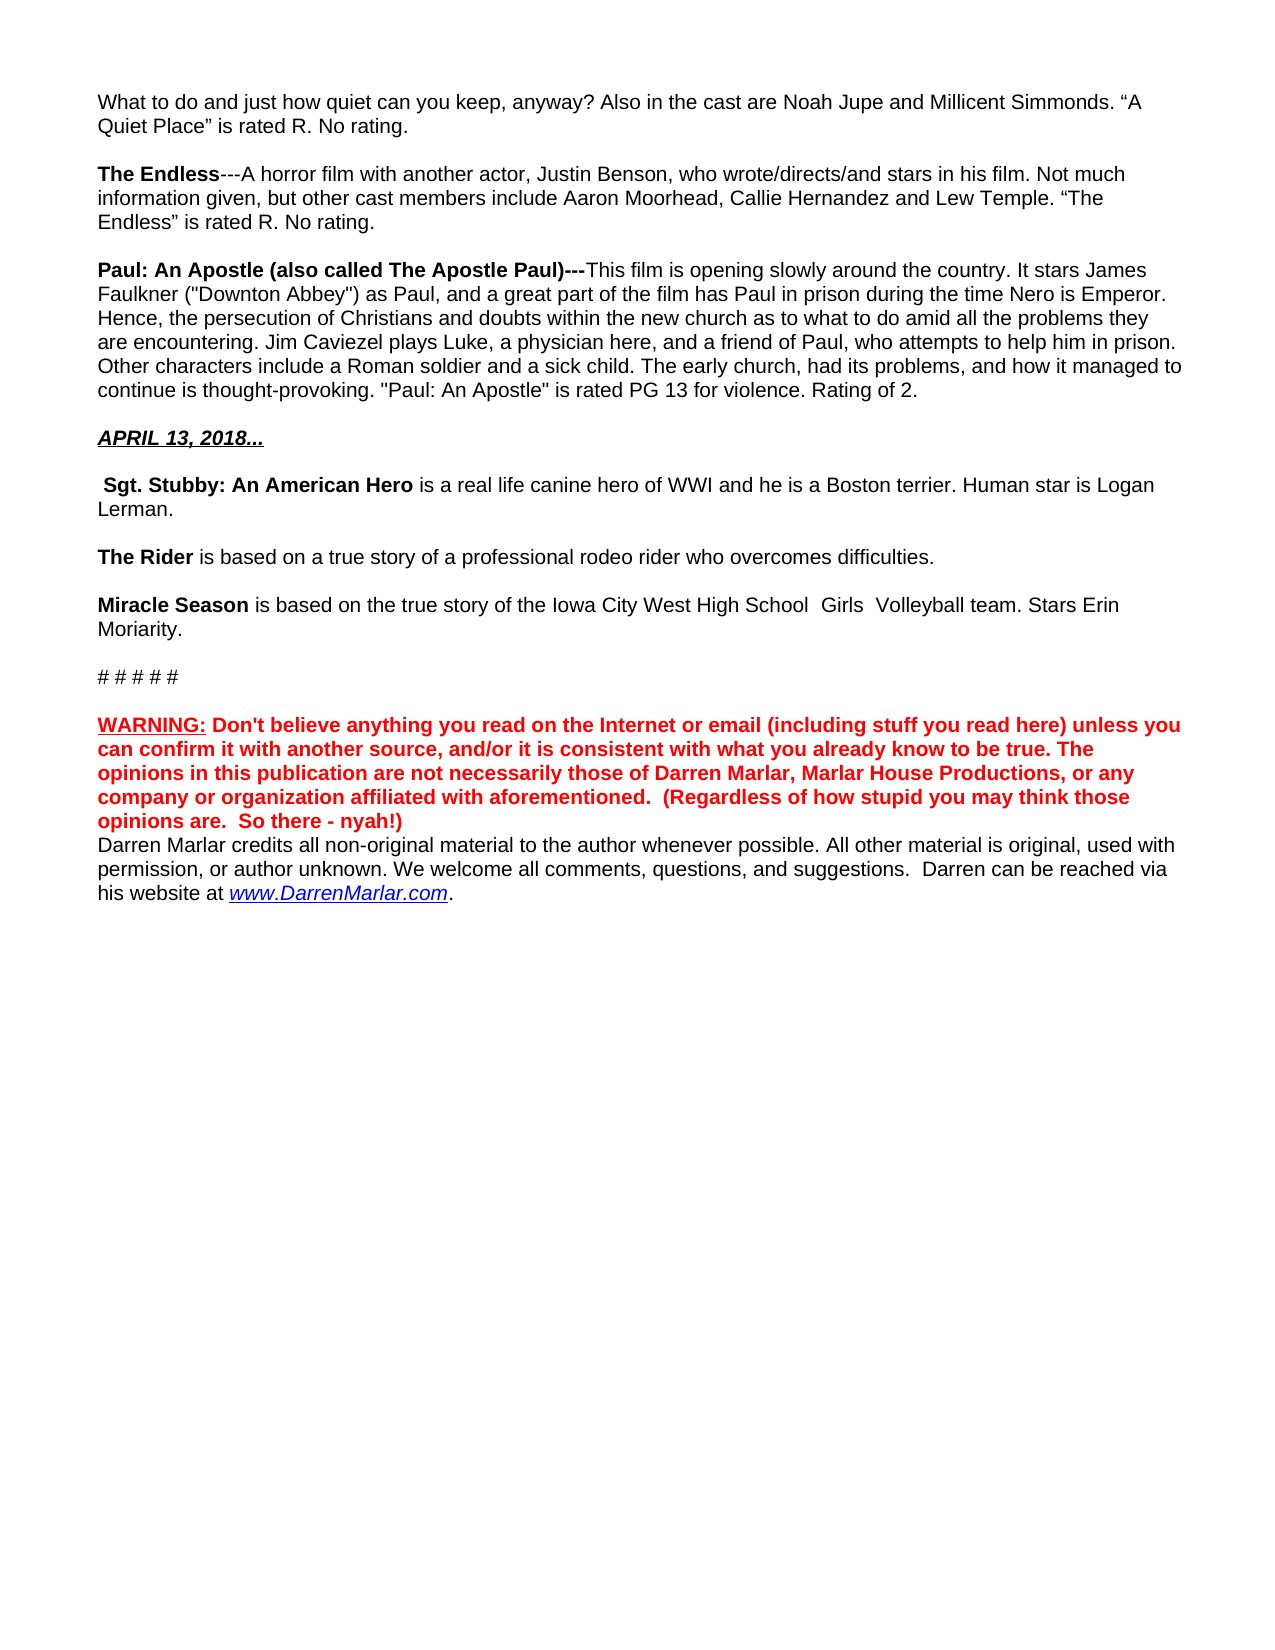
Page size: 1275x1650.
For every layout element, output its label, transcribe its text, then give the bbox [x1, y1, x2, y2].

text WARNING: Don't believe anything you read on the Internet or email (including stuff you read here) unless you can confirm it with another source, and/or it is consistent with what you already know to be true. The opinions in this publication are not necessarily those of Darren Marlar, Marlar House Productions, or any company or organization affiliated with aforementioned. (Regardless of how stupid you may think those opinions are. So there - nyah!) [97, 713, 1185, 833]
text APRIL 13, 2018... [97, 425, 1185, 449]
text # # # # # [97, 665, 1185, 689]
text Paul: An Apostle (also called The Apostle Paul)---This film is opening slowly around the country. It stars James Faulkner ("Downton Abbey") as Paul, and a great part of the film has Paul in prison during the time Nero is Emperor. Hence, the persecution of Christians and doubts within the new church as to what to do amid all the problems they are encountering. Jim Caviezel plays Luke, a physician here, and a friend of Paul, who attempts to help him in prison. Other characters include a Roman soldier and a sick child. The early church, had its problems, and how it managed to continue is thought-provoking. "Paul: An Apostle" is rated PG 13 for violence. Rating of 2. [97, 258, 1185, 401]
text The Rider is based on a true story of a professional rodeo rider who overcomes difficulties. [97, 545, 1185, 569]
text The Endless---A horror film with another actor, Justin Benson, who wrote/directs/and stars in his film. Not much information given, but other cast members include Aaron Moorhead, Callie Hernandez and Lew Temple. “The Endless” is rated R. No rating. [97, 162, 1185, 234]
text Darren Marlar credits all non-original material to the author whenever possible. All other material is original, used with permission, or author unknown. We welcome all comments, questions, and suggestions. Darren can be reached via his website at www.DarrenMarlar.com. [97, 833, 1185, 904]
text What to do and just how quiet can you keep, anyway? Also in the cast are Noah Jupe and Millicent Simmonds. “A Quiet Place” is rated R. No rating. [97, 90, 1185, 138]
text Miracle Season is based on the true story of the Iowa City West High School Girls Volleyball team. Stars Erin Moriarity. [97, 593, 1185, 641]
text Sgt. Stubby: An American Hero is a real life canine hero of WWI and he is a Boston terrier. Human star is Logan Lerman. [97, 473, 1185, 521]
